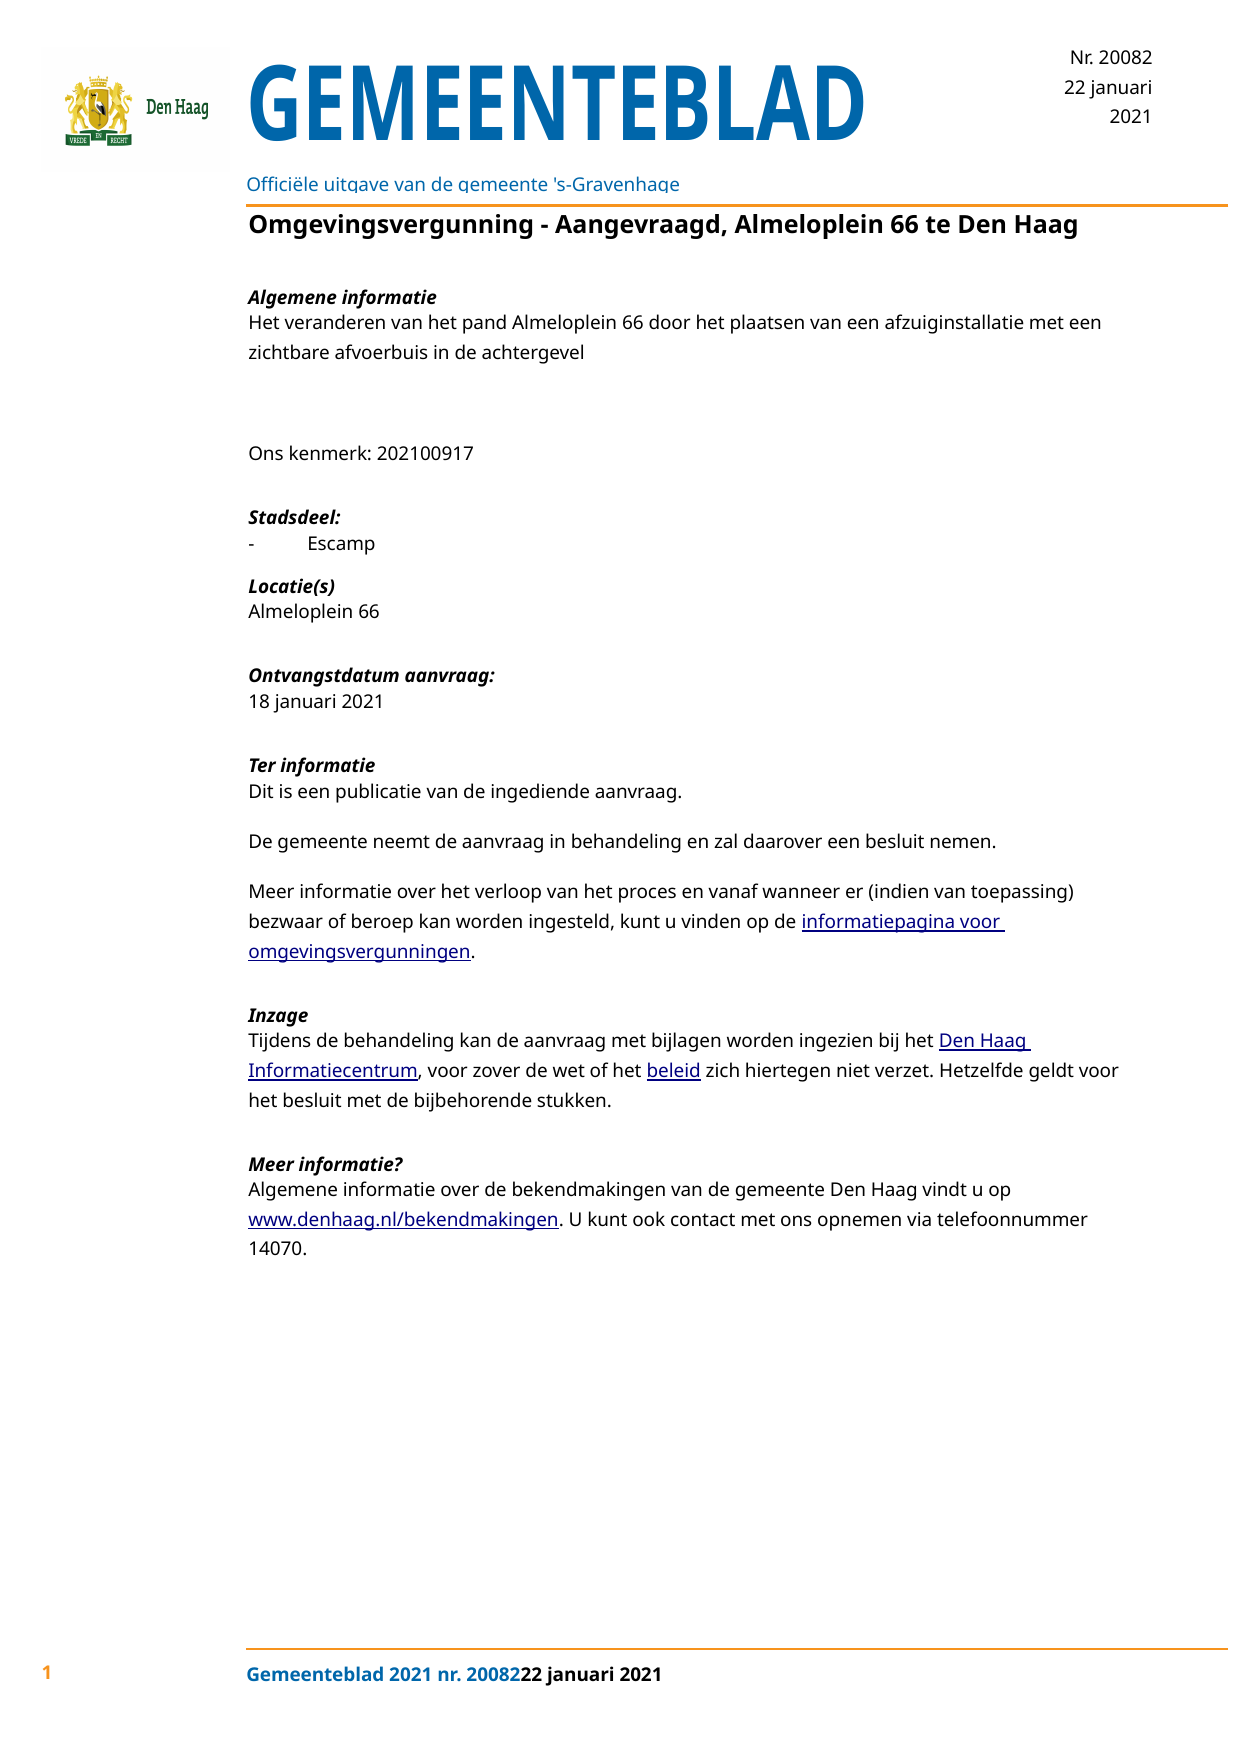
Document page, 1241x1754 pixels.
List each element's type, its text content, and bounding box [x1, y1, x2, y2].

picture [41, 47, 231, 172]
text Algemene informatie over de bekendmakingen van de gemeente Den Haag vindt u op www.denhaag.nl/bekendmakingen. U kunt ook contact met ons opnemen via telefoonnummer 14070. [248, 1176, 1152, 1261]
text Het veranderen van het pand Almeloplein 66 door het plaatsen van een afzuiginstallatie met een zichtbare afvoerbuis in de achtergevel [248, 309, 1152, 365]
text Locatie(s) [248, 573, 1152, 598]
text Meer informatie? [248, 1151, 1152, 1176]
text De gemeente neemt de aanvraag in behandeling en zal daarover een besluit nemen. [248, 828, 1152, 854]
text Dit is een publicatie van de ingediende aanvraag. [248, 778, 1152, 804]
text Meer informatie over het verloop van het proces en vanaf wanneer er (indien van toepassing) bezwaar of beroep kan worden ingesteld, kunt u vinden op de informatiepagina voor omgevingsvergunningen. [248, 879, 1152, 964]
text Tijdens de behandeling kan de aanvraag met bijlagen worden ingezien bij het Den Haag Informatiecentrum, voor zover de wet of het beleid zich hiertegen niet verzet. Hetzelfde geldt voor het besluit met de bijbehorende stukken. [248, 1028, 1152, 1112]
list Escamp [248, 530, 1152, 555]
text Omgevingsvergunning - Aangevraagd, Almeloplein 66 te Den Haag [248, 207, 1152, 241]
text Stadsdeel: [248, 504, 1152, 530]
text Ons kenmerk: 202100917 [248, 440, 1152, 466]
text Ter informatie [248, 752, 1152, 778]
text Algemene informatie [248, 284, 1152, 309]
text 18 januari 2021 [248, 688, 1152, 714]
text Inzage [248, 1002, 1152, 1028]
text Almeloplein 66 [248, 598, 1152, 624]
text Ontvangstdatum aanvraag: [248, 662, 1152, 688]
